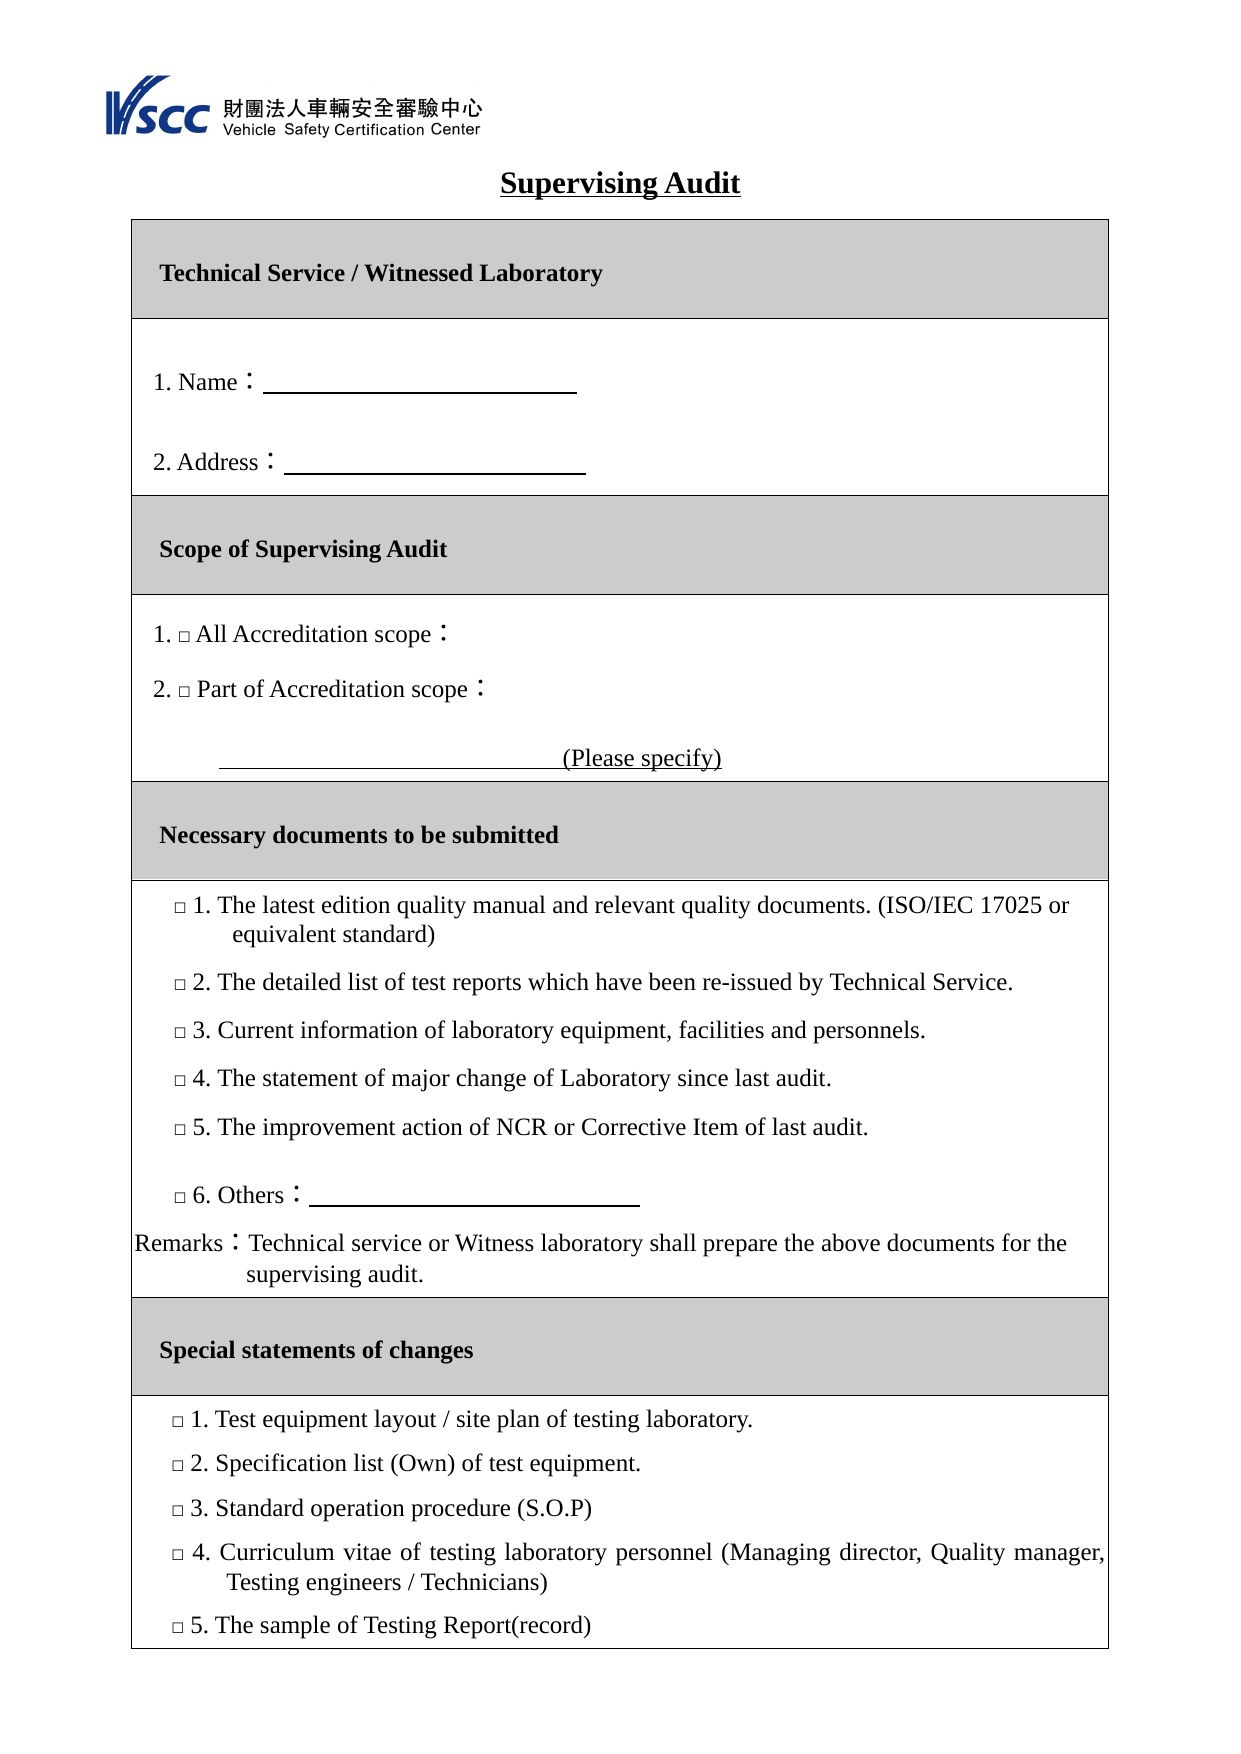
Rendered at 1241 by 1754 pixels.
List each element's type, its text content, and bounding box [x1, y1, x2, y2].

table_cell 1. Name： 2. Address： [132, 319, 1108, 495]
table_cell ☐ 1. Test equipment layout / site plan of testing laboratory. ☐ 2. Specification list (Own) of test equipment. ☐ 3. Standard operation procedure (S.O.P) ☐ 4. Curriculum vitae of testing laboratory personnel (Managing director, Quality manager, Testing engineers / Technicians) ☐ 5. The sample of Testing Report(record) [132, 1396, 1108, 1648]
table_cell Special statements of changes [132, 1298, 1108, 1395]
table_cell Scope of Supervising Audit [132, 496, 1108, 594]
table_cell ☐ 1. The latest edition quality manual and relevant quality documents. (ISO/IEC 17025 or equivalent standard) ☐ 2. The detailed list of test reports which have been re-issued by Technical Service. ☐ 3. Current information of laboratory equipment, facilities and personnels. ☐ 4. The statement of major change of Laboratory since last audit. ☐ 5. The improvement action of NCR or Corrective Item of last audit. ☐ 6. Others： Remarks：Technical service or Witness laboratory shall prepare the above documents for the supervising audit. [132, 881, 1108, 1297]
table_cell Necessary documents to be submitted [132, 782, 1108, 879]
table_cell 1. ☐ All Accreditation scope： 2. ☐ Part of Accreditation scope： (Please specify) [132, 595, 1108, 781]
table_header Technical Service / Witnessed Laboratory [132, 220, 1108, 318]
text Supervising Audit [150, 164, 1090, 200]
